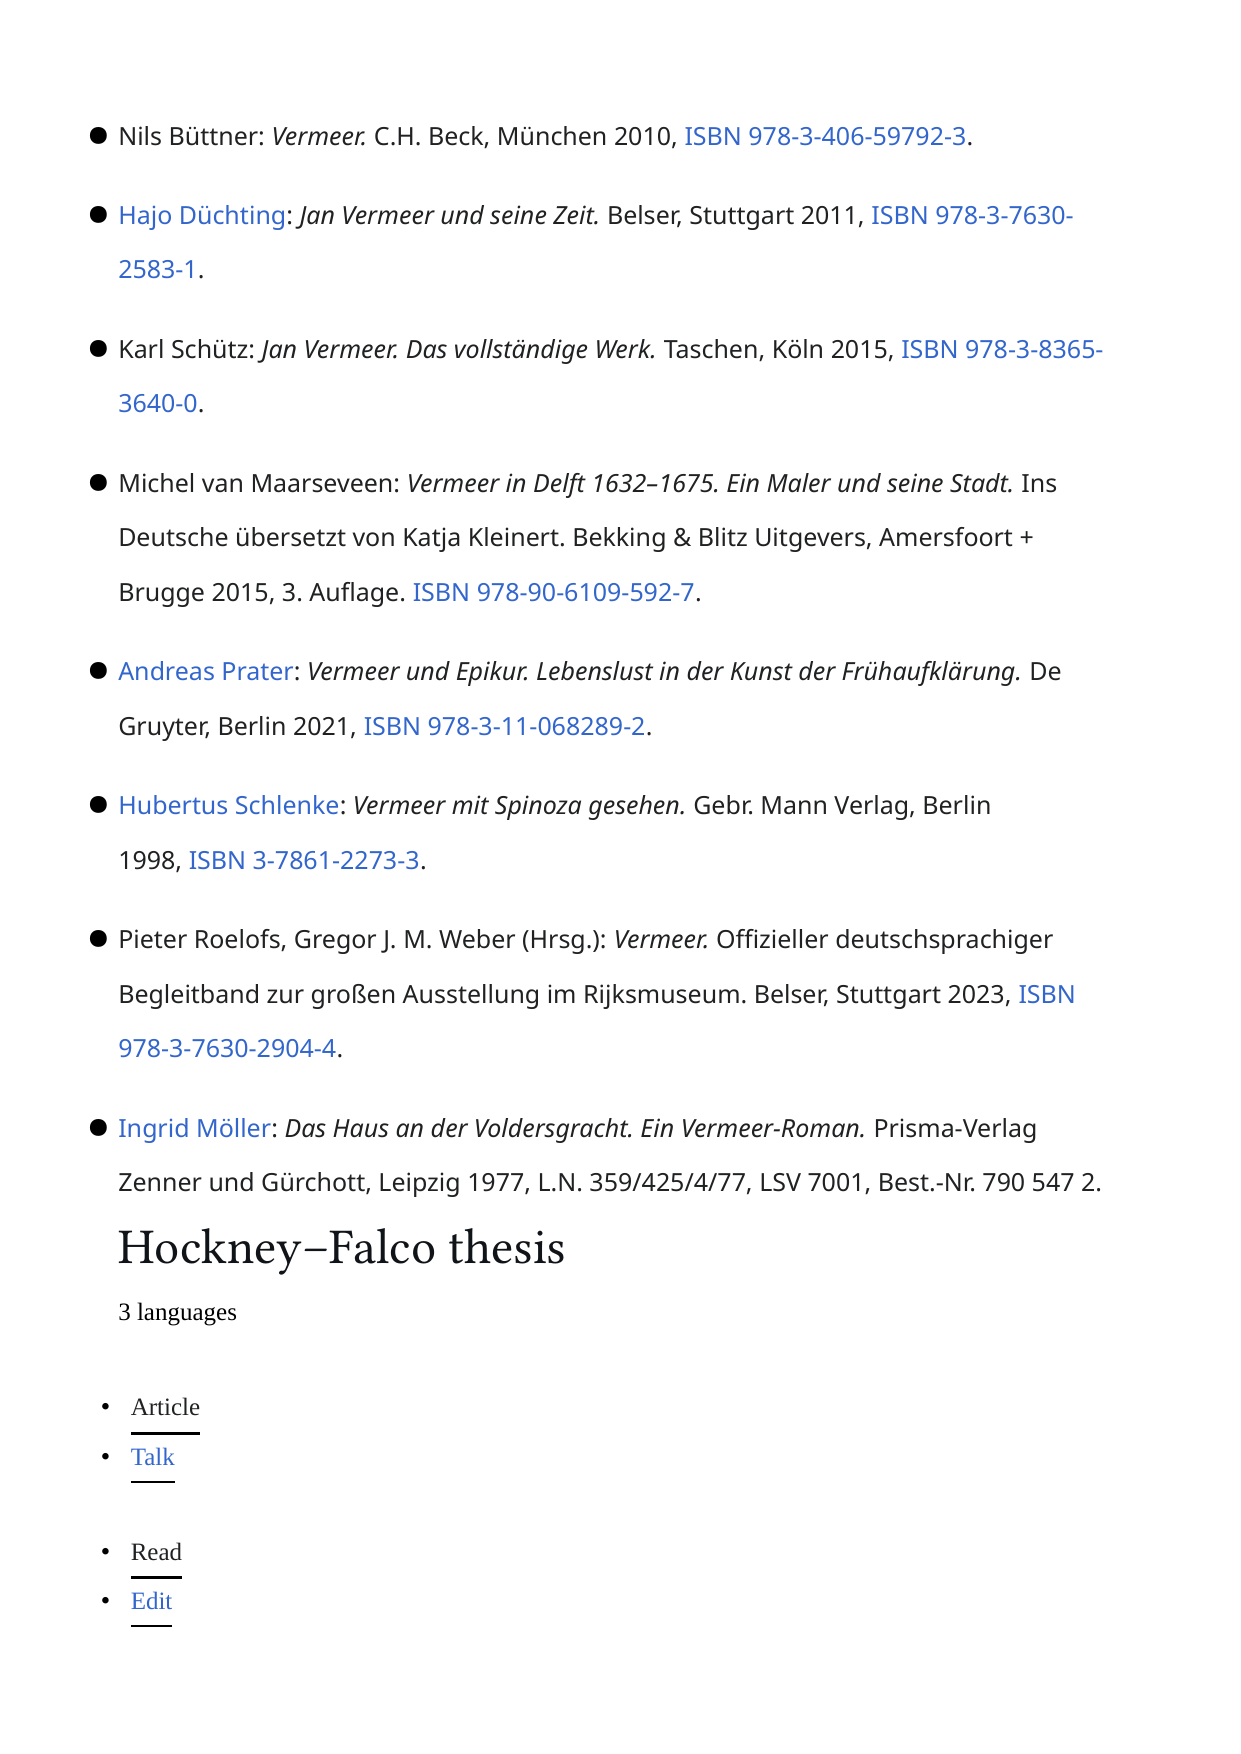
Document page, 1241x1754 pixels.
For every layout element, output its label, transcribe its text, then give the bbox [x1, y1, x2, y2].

list Karl Schütz: Jan Vermeer. Das vollständige Werk. Taschen, Köln 2015, ISBN 978-3-8365-3640-0. [118, 332, 1122, 420]
list Edit [131, 1586, 1109, 1627]
list Andreas Prater: Vermeer und Epikur. Lebenslust in der Kunst der Frühaufklärung. De Gruyter, Berlin 2021, ISBN 978-3-11-068289-2. [118, 654, 1122, 742]
list Pieter Roelofs, Gregor J. M. Weber (Hrsg.): Vermeer. Offizieller deutschsprachiger Begleitband zur großen Ausstellung im Rijksmuseum. Belser, Stuttgart 2023, ISBN 978-3-7630-2904-4. [118, 922, 1122, 1065]
list Ingrid Möller: Das Haus an der Voldersgracht. Ein Vermeer-Roman. Prisma-Verlag Zenner und Gürchott, Leipzig 1977, L.N. 359/425/4/77, LSV 7001, Best.-Nr. 790 547 2. [118, 1110, 1122, 1199]
text 3 languages [118, 1297, 1113, 1326]
list Read [131, 1537, 1109, 1579]
list Article [131, 1392, 1109, 1435]
list Hubertus Schlenke: Vermeer mit Spinoza gesehen. Gebr. Mann Verlag, Berlin 1998, ISBN 3-7861-2273-3. [118, 788, 1122, 876]
list Hajo Düchting: Jan Vermeer und seine Zeit. Belser, Stuttgart 2011, ISBN 978-3-7630-2583-1. [118, 198, 1122, 286]
list Michel van Maarseveen: Vermeer in Delft 1632–1675. Ein Maler und seine Stadt. Ins Deutsche übersetzt von Katja Kleinert. Bekking & Blitz Uitgevers, Amersfoort + Brugge 2015, 3. Auflage. ISBN 978-90-6109-592-7. [118, 466, 1122, 608]
list Nils Büttner: Vermeer. C.H. Beck, München 2010, ISBN 978-3-406-59792-3. [118, 118, 1122, 152]
subtitle Hockney–Falco thesis [118, 1219, 1122, 1276]
list Talk [131, 1442, 1109, 1483]
